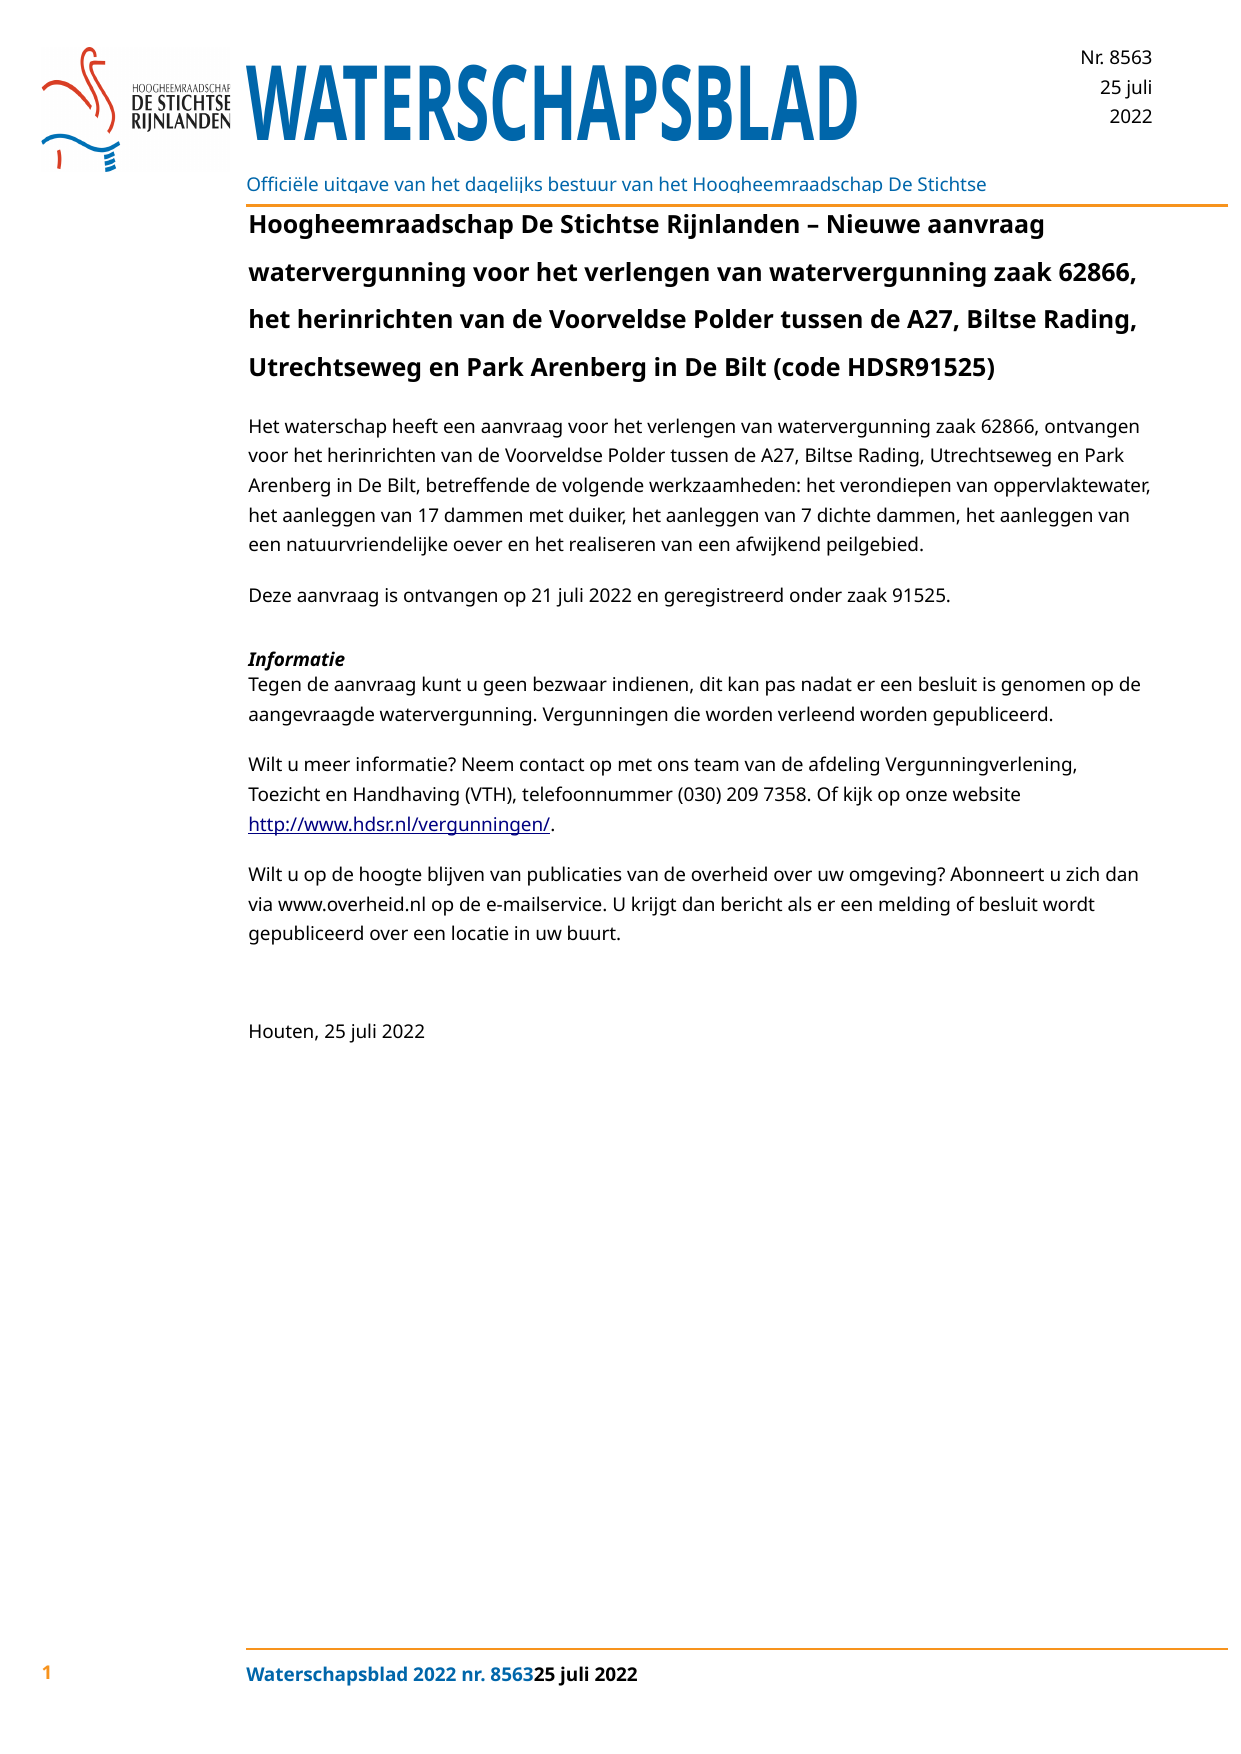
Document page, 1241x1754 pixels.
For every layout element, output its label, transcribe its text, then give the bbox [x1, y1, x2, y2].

picture [41, 47, 231, 172]
text Wilt u meer informatie? Neem contact op met ons team van de afdeling Vergunningverlening, Toezicht en Handhaving (VTH), telefoonnummer (030) 209 7358. Of kijk op onze website http://www.hdsr.nl/vergunningen/. [248, 752, 1152, 836]
text Houten, 25 juli 2022 [248, 1018, 1152, 1044]
text Het waterschap heeft een aanvraag voor het verlengen van watervergunning zaak 62866, ontvangen voor het herinrichten van de Voorveldse Polder tussen de A27, Biltse Rading, Utrechtseweg en Park Arenberg in De Bilt, betreffende de volgende werkzaamheden: het verondiepen van oppervlaktewater, het aanleggen van 17 dammen met duiker, het aanleggen van 7 dichte dammen, het aanleggen van een natuurvriendelijke oever en het realiseren van een afwijkend peilgebied. [248, 413, 1152, 557]
text Informatie [248, 646, 1152, 672]
text Hoogheemraadschap De Stichtse Rijnlanden – Nieuwe aanvraag watervergunning voor het verlengen van watervergunning zaak 62866, het herinrichten van de Voorveldse Polder tussen de A27, Biltse Rading, Utrechtseweg en Park Arenberg in De Bilt (code HDSR91525) [248, 207, 1152, 384]
text Wilt u op de hoogte blijven van publicaties van de overheid over uw omgeving? Abonneert u zich dan via www.overheid.nl op de e-mailservice. U krijgt dan bericht als er een melding of besluit wordt gepubliceerd over een locatie in uw buurt. [248, 861, 1152, 946]
text Tegen de aanvraag kunt u geen bezwaar indienen, dit kan pas nadat er een besluit is genomen op de aangevraagde watervergunning. Vergunningen die worden verleend worden gepubliceerd. [248, 672, 1152, 727]
text Deze aanvraag is ontvangen op 21 juli 2022 en geregistreerd onder zaak 91525. [248, 582, 1152, 608]
